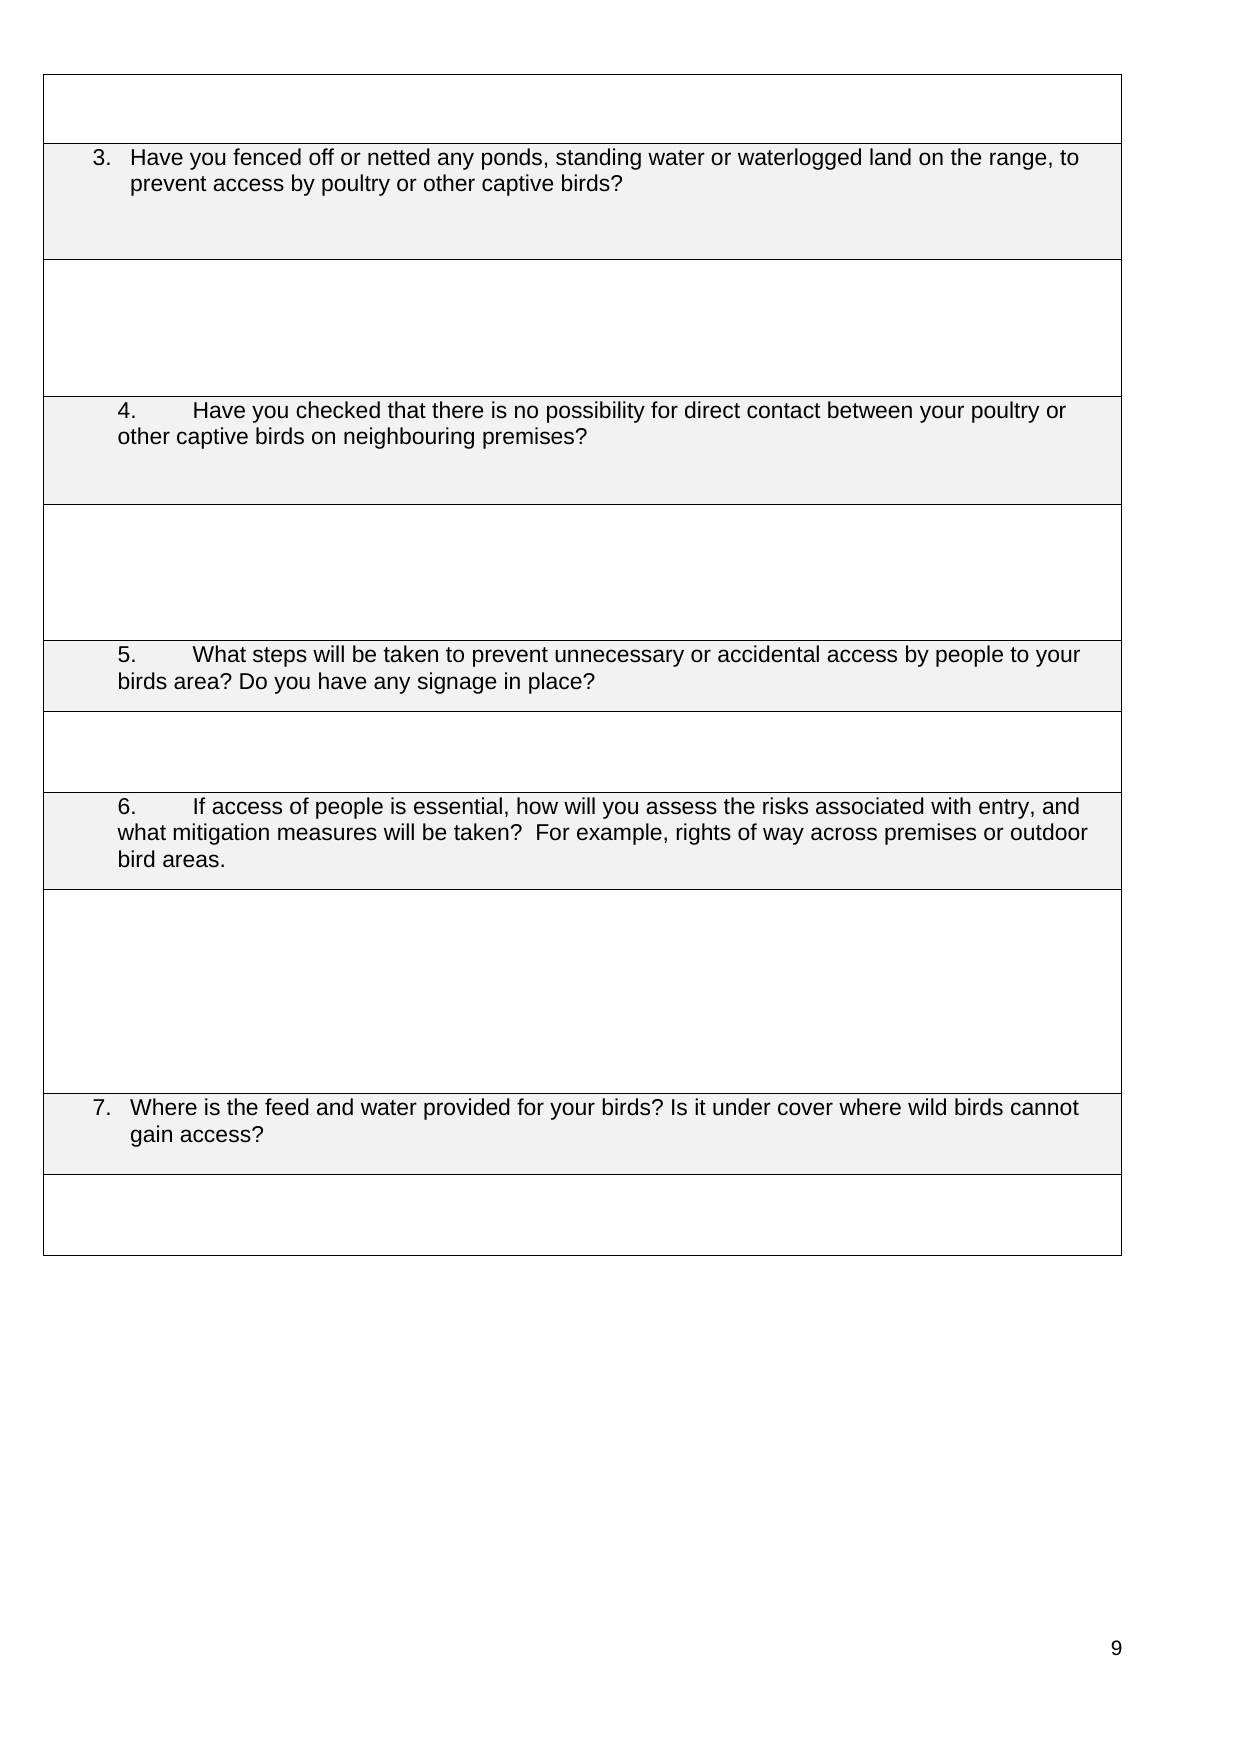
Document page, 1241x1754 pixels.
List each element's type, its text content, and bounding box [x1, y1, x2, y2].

table_cell Have you checked that there is no possibility for direct contact between your poultry or other captive birds on neighbouring premises? [44, 397, 1121, 504]
table_cell [44, 260, 1121, 396]
table_cell [44, 75, 1121, 143]
table_cell Have you fenced off or netted any ponds, standing water or waterlogged land on the range, to prevent access by poultry or other captive birds? [44, 144, 1121, 259]
table_cell Where is the feed and water provided for your birds? Is it under cover where wild birds cannot gain access? [44, 1094, 1121, 1174]
table_cell What steps will be taken to prevent unnecessary or accidental access by people to your birds area? Do you have any signage in place? [44, 641, 1121, 711]
table_cell [44, 890, 1121, 1093]
table_cell [44, 1175, 1121, 1254]
table_cell [44, 505, 1121, 640]
table_cell [44, 712, 1121, 792]
table_cell If access of people is essential, how will you assess the risks associated with entry, and what mitigation measures will be taken? For example, rights of way across premises or outdoor bird areas. [44, 793, 1121, 889]
